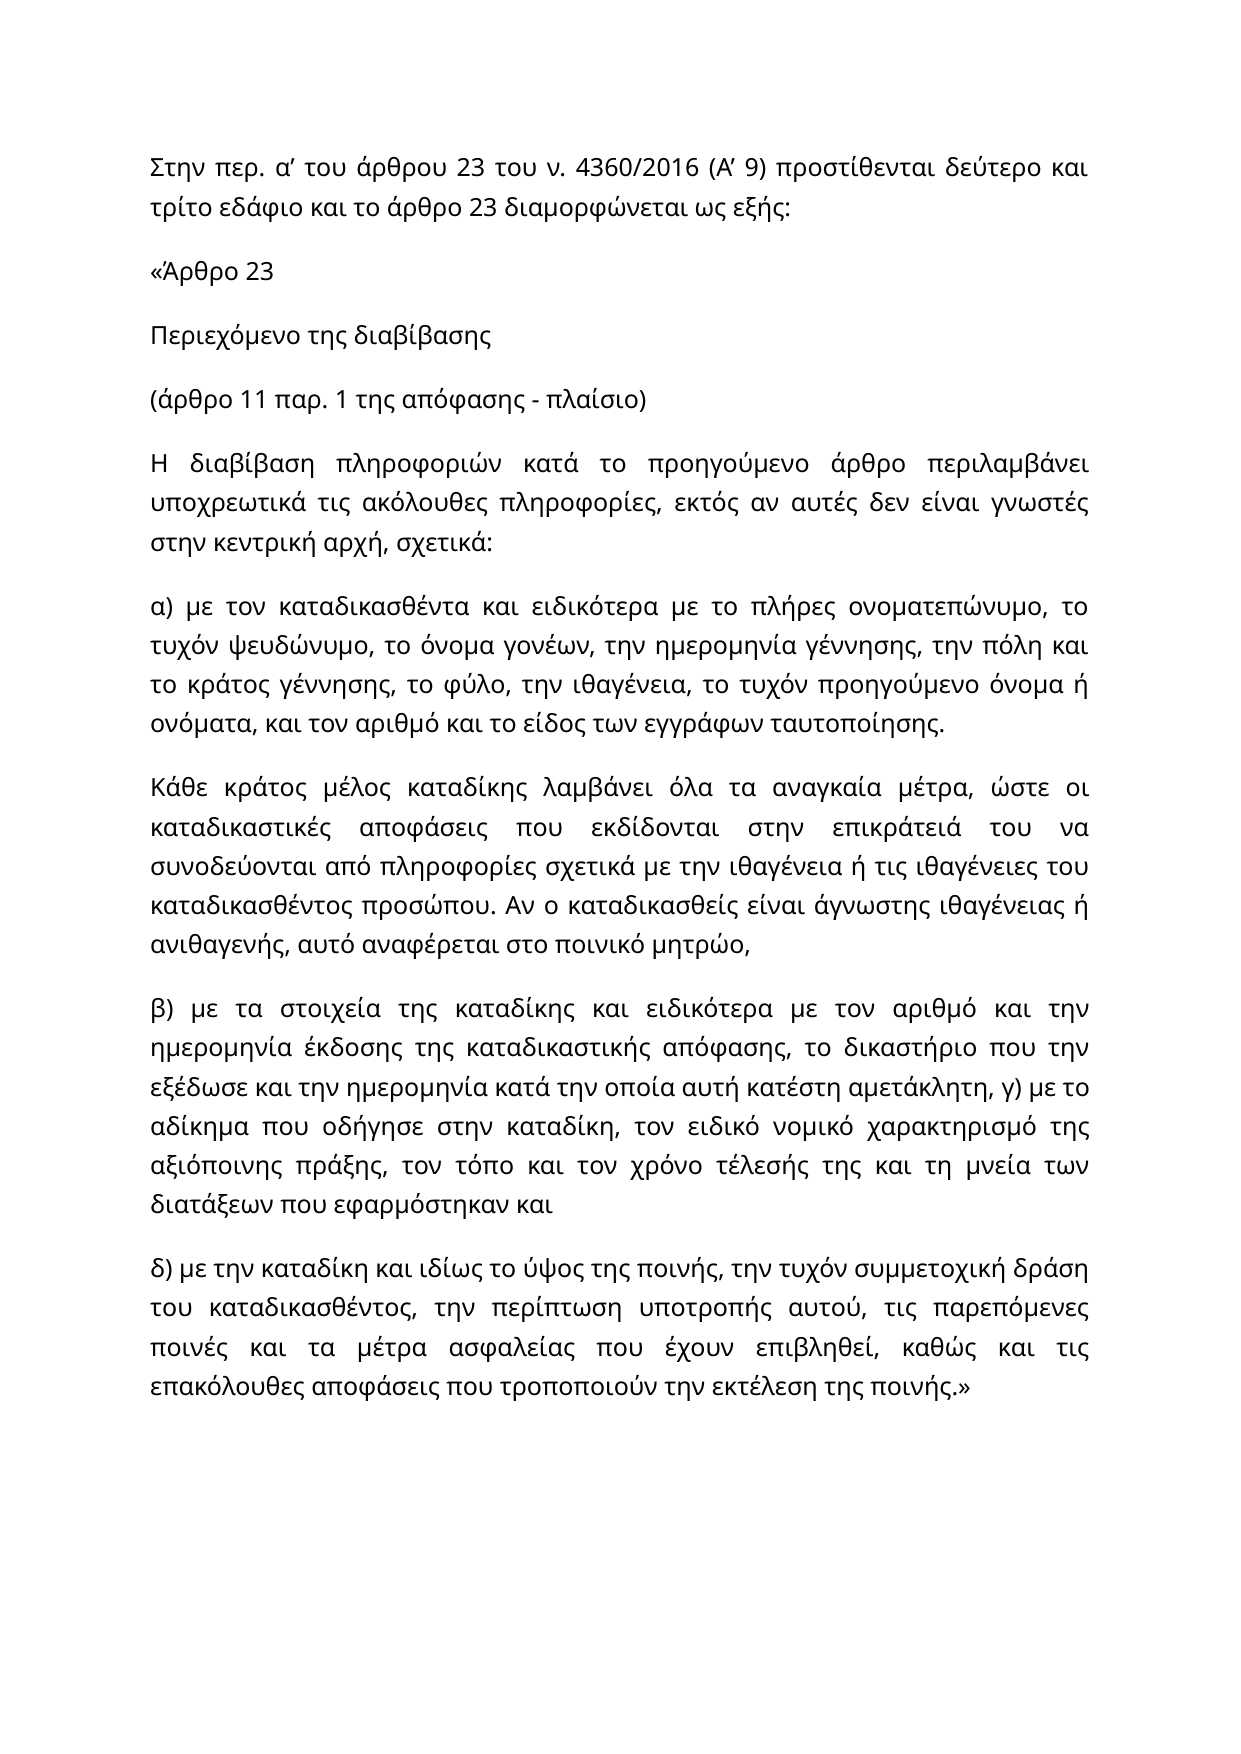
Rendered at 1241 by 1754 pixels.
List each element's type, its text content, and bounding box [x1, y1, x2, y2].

text «Άρθρο 23 [150, 253, 1090, 287]
text δ) με την καταδίκη και ιδίως το ύψος της ποινής, την τυχόν συμμετοχική δράση του καταδικασθέντος, την περίπτωση υποτροπής αυτού, τις παρεπόμενες ποινές και τα μέτρα ασφαλείας που έχουν επιβληθεί, καθώς και τις επακόλουθες αποφάσεις που τροποποιούν την εκτέλεση της ποινής.» [150, 1251, 1090, 1402]
text (άρθρο 11 παρ. 1 της απόφασης - πλαίσιο) [150, 382, 1090, 416]
text Κάθε κράτος μέλος καταδίκης λαμβάνει όλα τα αναγκαία μέτρα, ώστε οι καταδικαστικές αποφάσεις που εκδίδονται στην επικράτειά του να συνοδεύονται από πληροφορίες σχετικά με την ιθαγένεια ή τις ιθαγένειες του καταδικασθέντος προσώπου. Αν ο καταδικασθείς είναι άγνωστης ιθαγένειας ή ανιθαγενής, αυτό αναφέρεται στο ποινικό μητρώο, [150, 770, 1090, 961]
text Η διαβίβαση πληροφοριών κατά το προηγούμενο άρθρο περιλαμβάνει υποχρεωτικά τις ακόλουθες πληροφορίες, εκτός αν αυτές δεν είναι γνωστές στην κεντρική αρχή, σχετικά: [150, 446, 1090, 558]
text Στην περ. α’ του άρθρου 23 του ν. 4360/2016 (Α’ 9) προστίθενται δεύτερο και τρίτο εδάφιο και το άρθρο 23 διαμορφώνεται ως εξής: [150, 150, 1090, 223]
text Περιεχόμενο της διαβίβασης [150, 317, 1090, 352]
text α) με τον καταδικασθέντα και ειδικότερα με το πλήρες ονοματεπώνυμο, το τυχόν ψευδώνυμο, το όνομα γονέων, την ημερομηνία γέννησης, την πόλη και το κράτος γέννησης, το φύλο, την ιθαγένεια, το τυχόν προηγούμενο όνομα ή ονόματα, και τον αριθμό και το είδος των εγγράφων ταυτοποίησης. [150, 588, 1090, 740]
text β) με τα στοιχεία της καταδίκης και ειδικότερα με τον αριθμό και την ημερομηνία έκδοσης της καταδικαστικής απόφασης, το δικαστήριο που την εξέδωσε και την ημερομηνία κατά την οποία αυτή κατέστη αμετάκλητη, γ) με το αδίκημα που οδήγησε στην καταδίκη, τον ειδικό νομικό χαρακτηρισμό της αξιόποινης πράξης, τον τόπο και τον χρόνο τέλεσής της και τη μνεία των διατάξεων που εφαρμόστηκαν και [150, 991, 1090, 1221]
